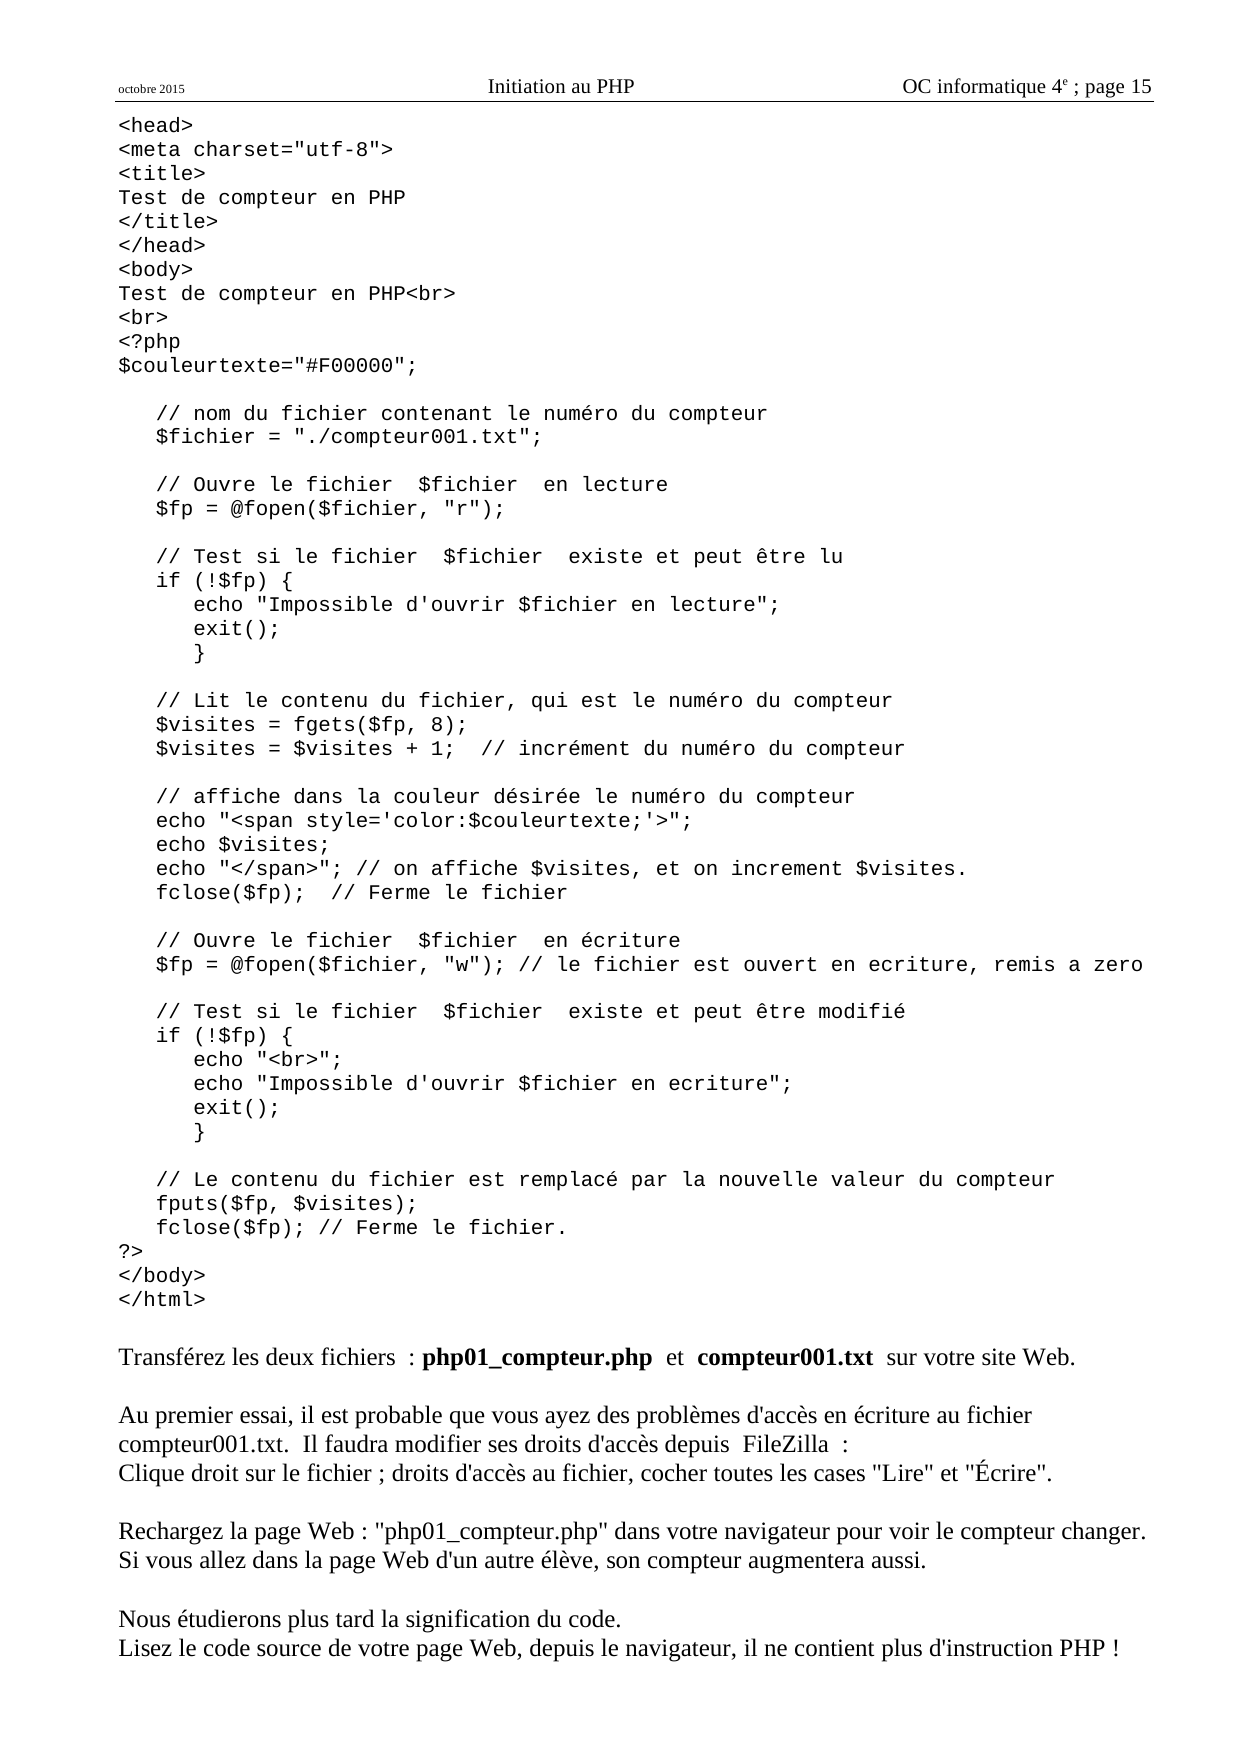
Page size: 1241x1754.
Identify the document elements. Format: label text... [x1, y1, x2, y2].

text Au premier essai, il est probable que vous ayez des problèmes d'accès en écriture au fichier compteur001.txt. Il faudra modifier ses droits d'accès depuis FileZilla : [118, 1400, 1152, 1458]
text echo $visites; [118, 834, 1152, 858]
text } [118, 1121, 1152, 1145]
text <title> [118, 163, 1152, 187]
text if (!$fp) { [118, 1025, 1152, 1049]
text Test de compteur en PHP [118, 187, 1152, 211]
text echo "Impossible d'ouvrir $fichier en lecture"; [118, 594, 1152, 618]
text if (!$fp) { [118, 570, 1152, 594]
text // nom du fichier contenant le numéro du compteur [118, 402, 1152, 426]
text $fp = @fopen($fichier, "w"); // le fichier est ouvert en ecriture, remis a zero [118, 953, 1152, 977]
text // Ouvre le fichier $fichier en lecture [118, 474, 1152, 498]
text </html> [118, 1289, 1152, 1313]
text </body> [118, 1265, 1152, 1289]
text echo "Impossible d'ouvrir $fichier en ecriture"; [118, 1073, 1152, 1097]
text fclose($fp); // Ferme le fichier [118, 882, 1152, 906]
text exit(); [118, 1097, 1152, 1121]
text <?php [118, 331, 1152, 354]
text Transférez les deux fichiers : php01_compteur.php et compteur001.txt sur votre site Web. [118, 1342, 1152, 1371]
text exit(); [118, 618, 1152, 642]
text // Le contenu du fichier est remplacé par la nouvelle valeur du compteur [118, 1169, 1152, 1193]
text // Ouvre le fichier $fichier en écriture [118, 929, 1152, 953]
text <meta charset="utf-8"> [118, 139, 1152, 163]
text // Test si le fichier $fichier existe et peut être modifié [118, 1001, 1152, 1025]
text fclose($fp); // Ferme le fichier. [118, 1217, 1152, 1241]
text <br> [118, 307, 1152, 331]
text // Test si le fichier $fichier existe et peut être lu [118, 546, 1152, 570]
text echo "<span style='color:$couleurtexte;'>"; [118, 810, 1152, 834]
text $fp = @fopen($fichier, "r"); [118, 498, 1152, 522]
text } [118, 642, 1152, 666]
text </title> [118, 211, 1152, 235]
text $visites = $visites + 1; // incrément du numéro du compteur [118, 738, 1152, 762]
text // Lit le contenu du fichier, qui est le numéro du compteur [118, 690, 1152, 714]
text $fichier = "./compteur001.txt"; [118, 426, 1152, 450]
text Lisez le code source de votre page Web, depuis le navigateur, il ne contient plus d'instruction PHP ! [118, 1632, 1152, 1662]
text $visites = fgets($fp, 8); [118, 714, 1152, 738]
text echo "</span>"; // on affiche $visites, et on increment $visites. [118, 858, 1152, 882]
text <body> [118, 259, 1152, 283]
text </head> [118, 235, 1152, 259]
text fputs($fp, $visites); [118, 1193, 1152, 1217]
text // affiche dans la couleur désirée le numéro du compteur [118, 786, 1152, 810]
text <head> [118, 115, 1152, 139]
text $couleurtexte="#F00000"; [118, 354, 1152, 378]
text Nous étudierons plus tard la signification du code. [118, 1603, 1152, 1632]
text ?> [118, 1241, 1152, 1265]
text Clique droit sur le fichier ; droits d'accès au fichier, cocher toutes les cases "Lire" et "Écrire". [118, 1458, 1152, 1487]
text Rechargez la page Web : "php01_compteur.php" dans votre navigateur pour voir le compteur changer. Si vous allez dans la page Web d'un autre élève, son compteur augmentera aussi. [118, 1516, 1152, 1574]
text echo "<br>"; [118, 1049, 1152, 1073]
text Test de compteur en PHP<br> [118, 283, 1152, 307]
